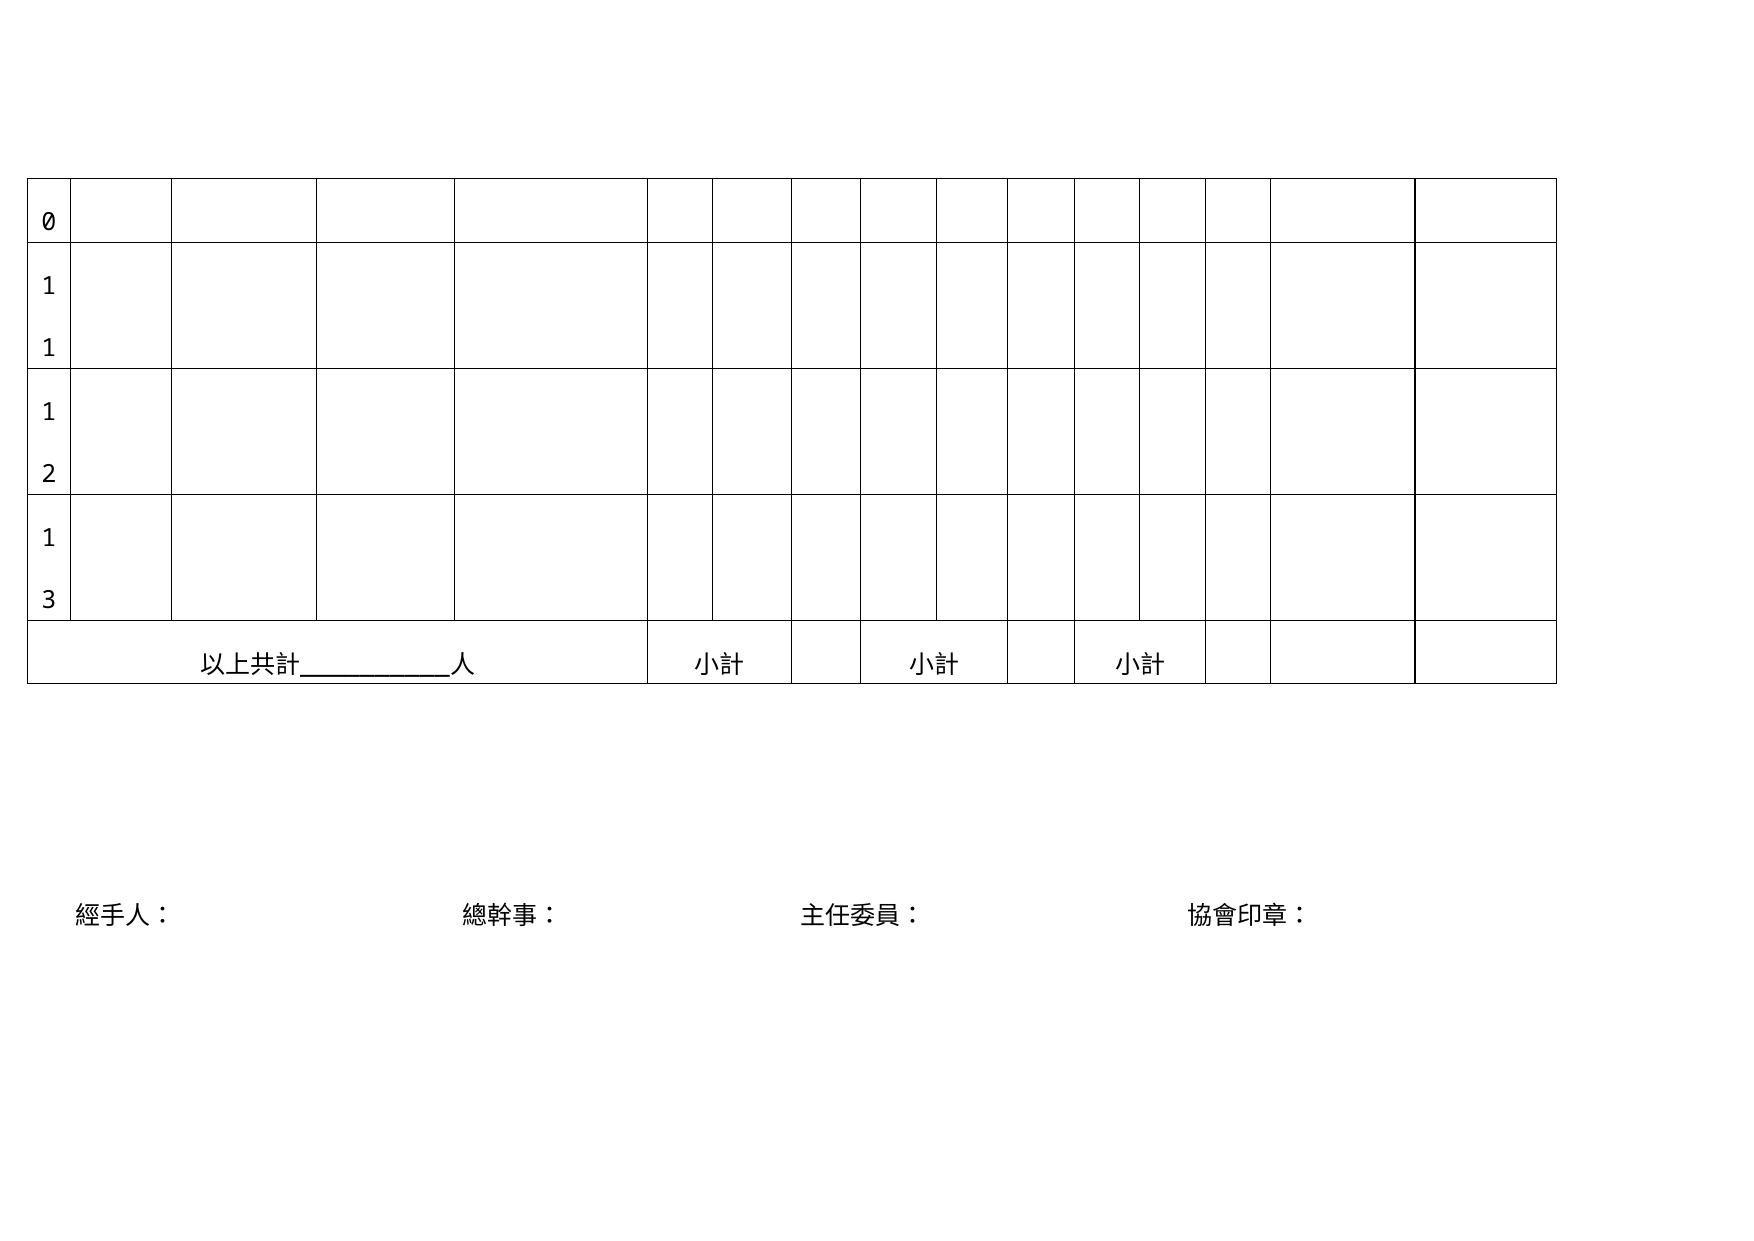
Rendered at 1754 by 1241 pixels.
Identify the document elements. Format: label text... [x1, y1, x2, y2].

table_cell [861, 369, 936, 494]
table_cell [455, 495, 647, 620]
table_cell [172, 495, 316, 620]
table_cell [1416, 495, 1556, 620]
table_cell [792, 369, 860, 494]
table_cell [1271, 179, 1414, 242]
table_cell [713, 179, 791, 242]
table_cell [1206, 243, 1270, 368]
table_cell [1008, 179, 1074, 242]
table_cell [71, 495, 171, 620]
table_cell [1008, 243, 1074, 368]
table_cell [648, 179, 712, 242]
table_cell [1416, 179, 1556, 242]
table_cell [172, 369, 316, 494]
table_cell [1008, 495, 1074, 620]
table_cell 小計 [861, 621, 1007, 683]
table_cell [937, 243, 1007, 368]
table_cell [1140, 495, 1205, 620]
table_cell [455, 179, 647, 242]
table_cell [861, 243, 936, 368]
text 經手人： 總幹事： 主任委員： 協會印章： [75, 872, 1604, 934]
table_cell [713, 369, 791, 494]
table_cell [172, 243, 316, 368]
table_cell [1008, 621, 1074, 683]
table_cell [648, 369, 712, 494]
table_cell [455, 243, 647, 368]
table_cell [317, 495, 454, 620]
table_cell [1140, 179, 1205, 242]
table_cell [792, 179, 860, 242]
table_cell [1271, 369, 1414, 494]
table_cell [1140, 369, 1205, 494]
table_cell [1206, 621, 1270, 683]
table_cell [937, 369, 1007, 494]
table_cell [937, 495, 1007, 620]
table_cell [1271, 243, 1414, 368]
table_cell [1271, 495, 1414, 620]
table_cell [455, 369, 647, 494]
table_cell [861, 179, 936, 242]
table_cell 12 [28, 369, 70, 494]
table_cell [1008, 369, 1074, 494]
table_cell [792, 621, 860, 683]
table_cell [71, 179, 171, 242]
table_cell 以上共計__________人 [28, 621, 647, 683]
table_cell [71, 243, 171, 368]
table_cell [317, 179, 454, 242]
table_cell 小計 [1075, 621, 1205, 683]
table_cell [1075, 495, 1139, 620]
table_cell [71, 369, 171, 494]
table_cell [1206, 179, 1270, 242]
table_cell [1206, 495, 1270, 620]
table_cell [937, 179, 1007, 242]
table_cell [792, 495, 860, 620]
table_cell [1416, 369, 1556, 494]
table_cell [792, 243, 860, 368]
table_cell [317, 243, 454, 368]
table_cell 0 [28, 179, 70, 242]
table_cell 13 [28, 495, 70, 620]
table_cell [172, 179, 316, 242]
table_cell 小計 [648, 621, 791, 683]
table_cell [1416, 621, 1556, 683]
table_cell [713, 243, 791, 368]
table_cell [1416, 243, 1556, 368]
table_cell [1075, 179, 1139, 242]
table_cell [713, 495, 791, 620]
table_cell [317, 369, 454, 494]
table_cell 11 [28, 243, 70, 368]
table_cell [648, 495, 712, 620]
table_cell [1271, 621, 1414, 683]
table_cell [1075, 369, 1139, 494]
table_cell [1206, 369, 1270, 494]
table_cell [1075, 243, 1139, 368]
table_cell [1140, 243, 1205, 368]
table_cell [861, 495, 936, 620]
table_cell [648, 243, 712, 368]
